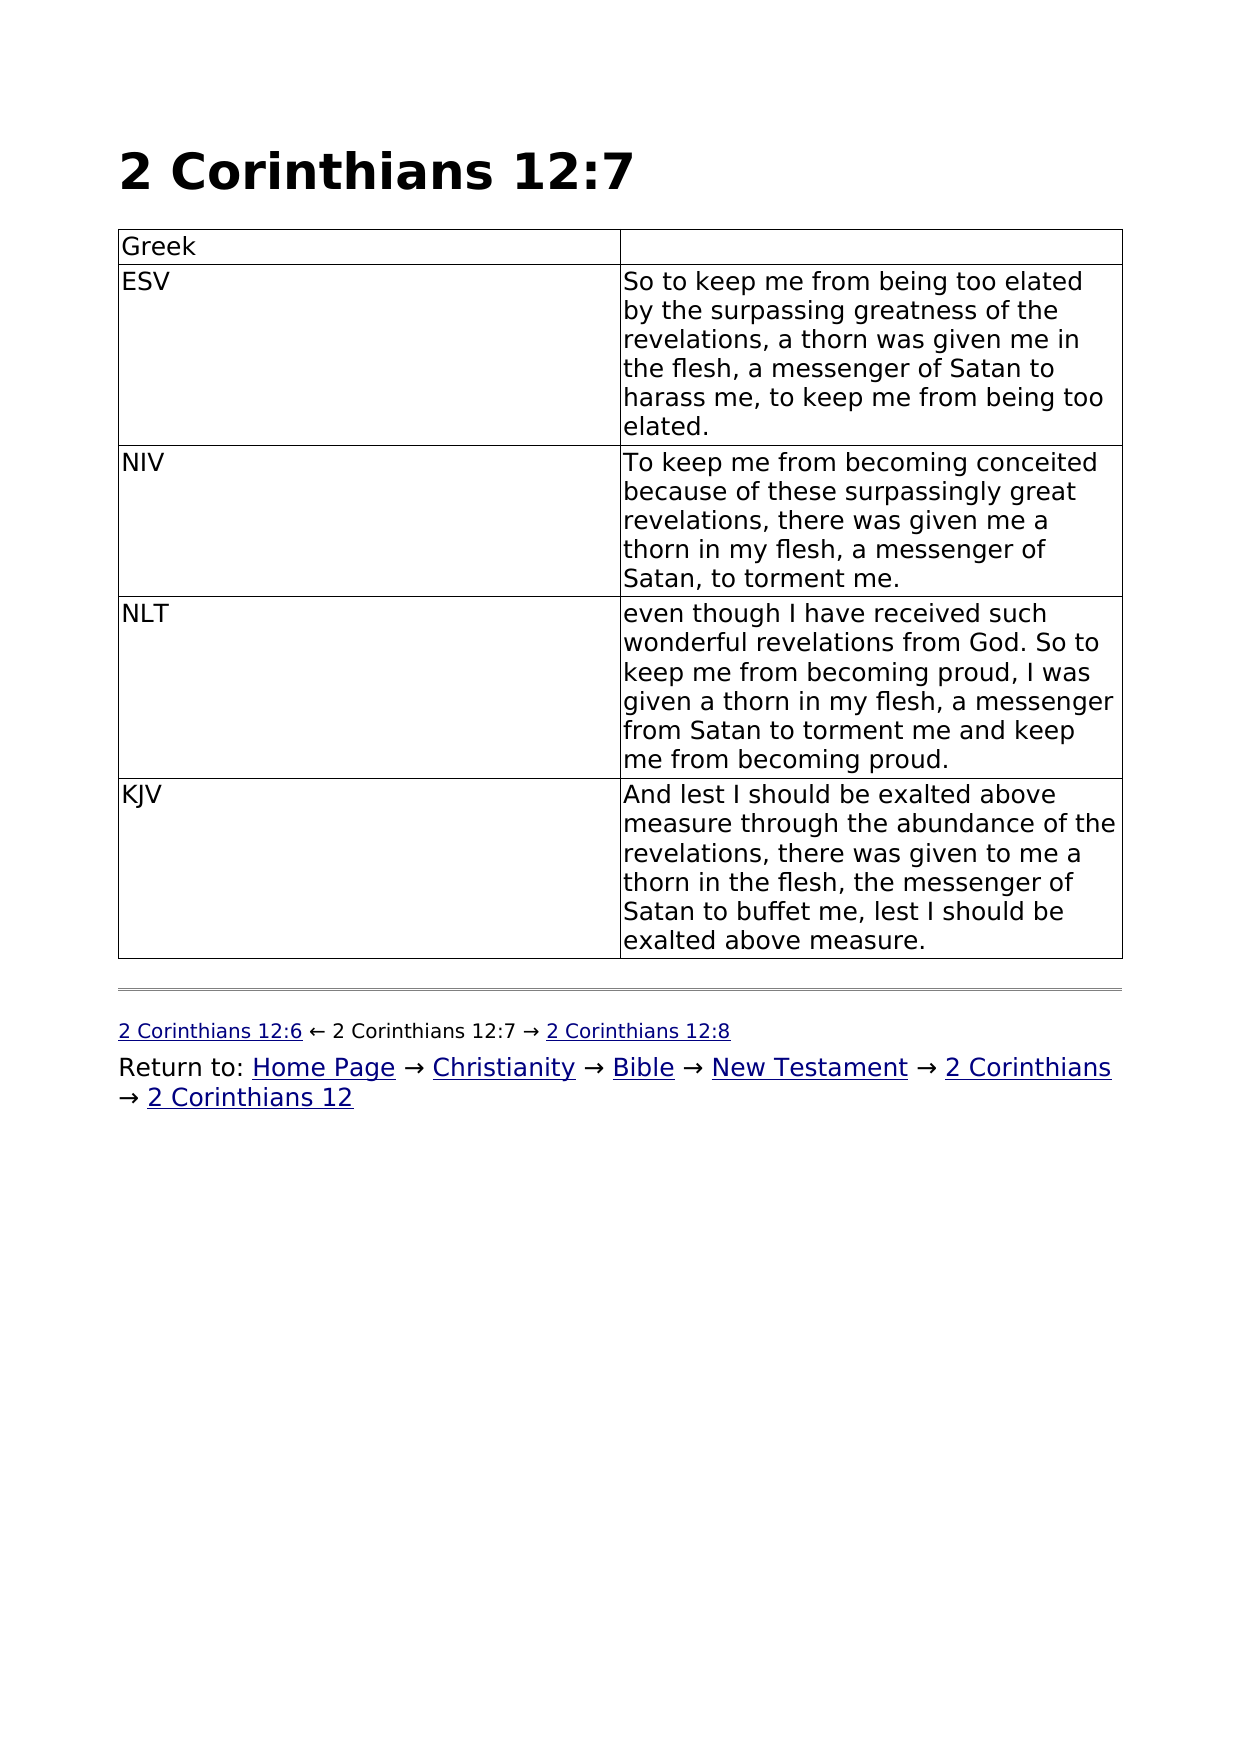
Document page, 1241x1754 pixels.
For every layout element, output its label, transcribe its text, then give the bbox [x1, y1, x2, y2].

table_cell ESV [119, 265, 620, 445]
text Return to: Home Page → Christianity → Bible → New Testament → 2 Corinthians → 2 Corinthians 12 [118, 1054, 1122, 1112]
table_cell NIV [119, 446, 620, 596]
table_cell even though I have received such wonderful revelations from God. So to keep me from becoming proud, I was given a thorn in my flesh, a messenger from Satan to torment me and keep me from becoming proud. [621, 597, 1122, 777]
table_cell KJV [119, 779, 620, 958]
table_header Greek [119, 230, 620, 264]
table_cell NLT [119, 597, 620, 777]
text 2 Corinthians 12:6 ← 2 Corinthians 12:7 → 2 Corinthians 12:8 [118, 1019, 1122, 1054]
table_cell So to keep me from being too elated by the surpassing greatness of the revelations, a thorn was given me in the flesh, a messenger of Satan to harass me, to keep me from being too elated. [621, 265, 1122, 445]
table_cell To keep me from becoming conceited because of these surpassingly great revelations, there was given me a thorn in my flesh, a messenger of Satan, to torment me. [621, 446, 1122, 596]
table_header [621, 230, 1122, 264]
table_cell And lest I should be exalted above measure through the abundance of the revelations, there was given to me a thorn in the flesh, the messenger of Satan to buffet me, lest I should be exalted above measure. [621, 779, 1122, 958]
subtitle 2 Corinthians 12:7 [118, 143, 1122, 201]
